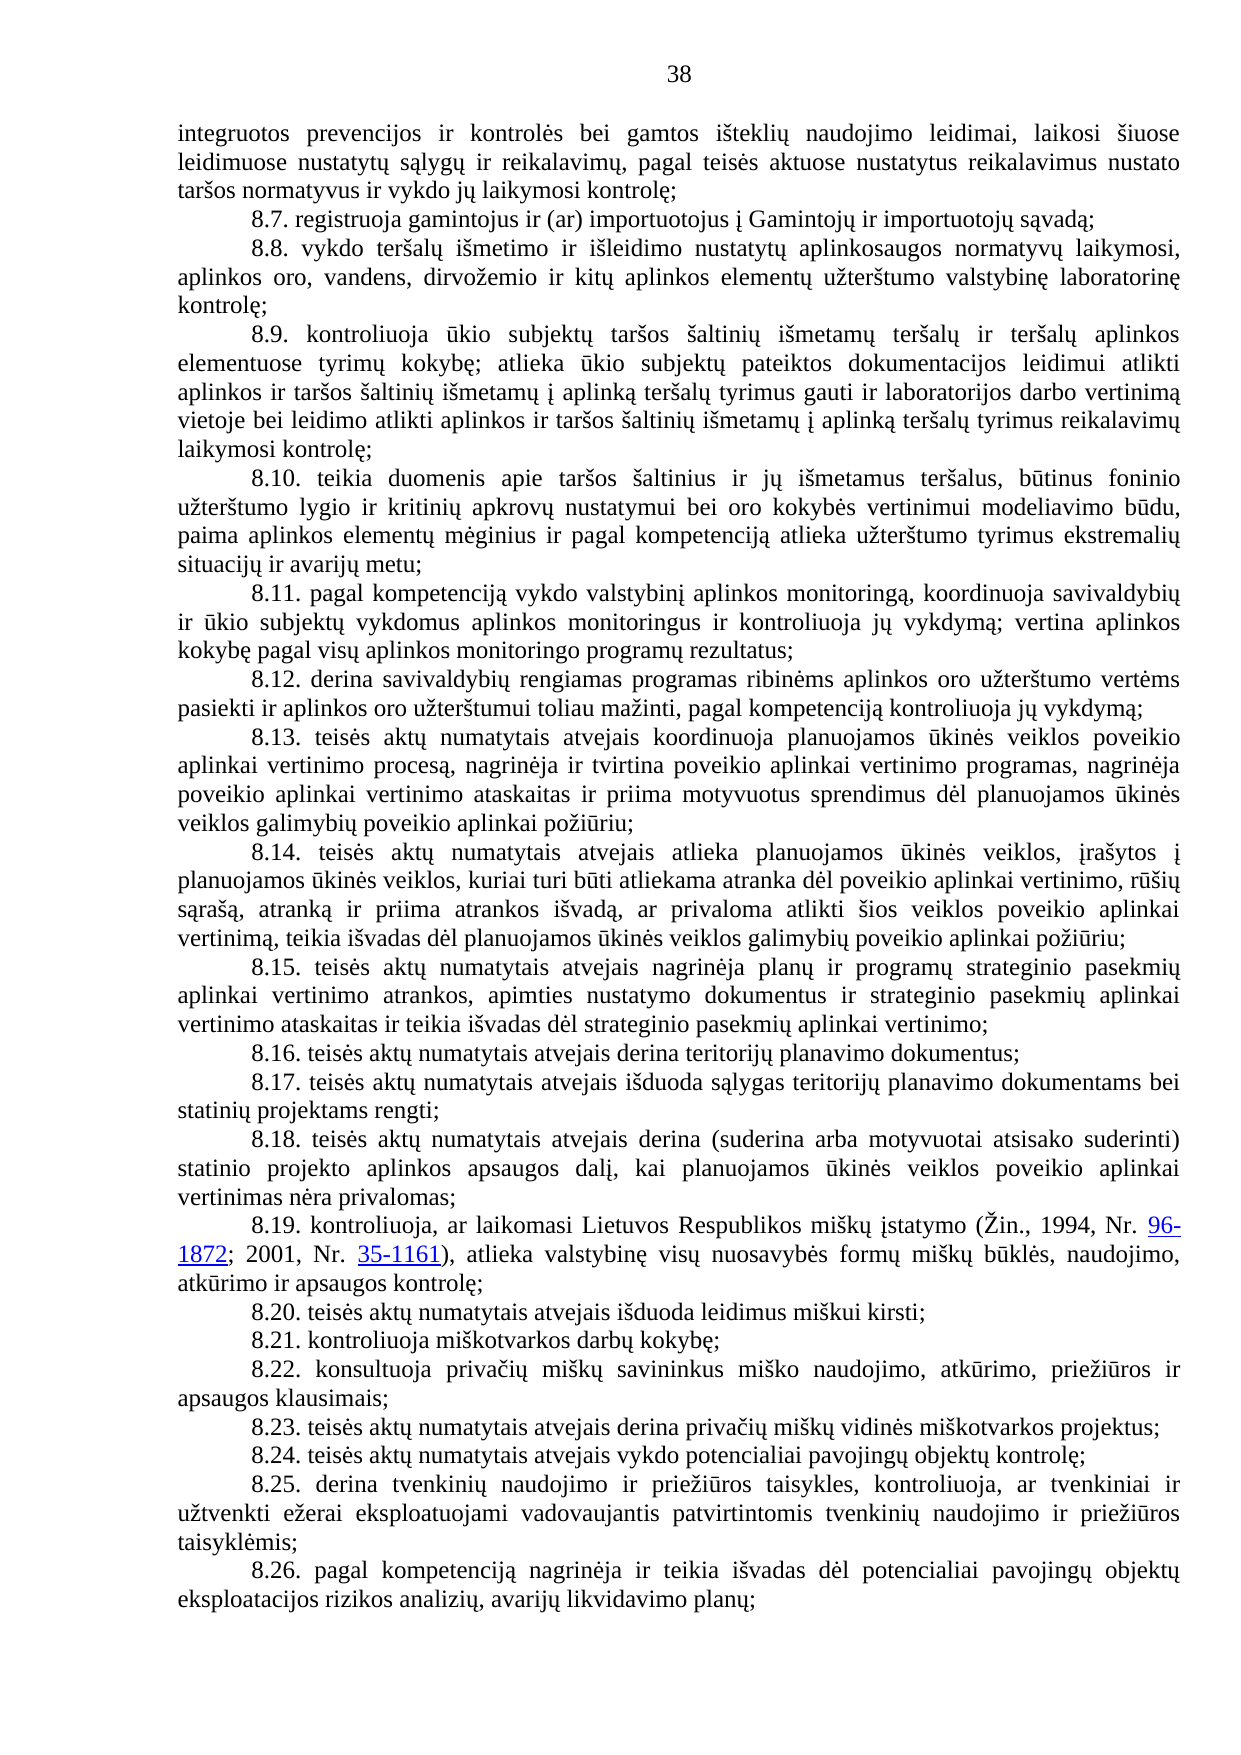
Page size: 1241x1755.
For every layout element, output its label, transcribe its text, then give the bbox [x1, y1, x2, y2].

text 8.24. teisės aktų numatytais atvejais vykdo potencialiai pavojingų objektų kontrolę; [177, 1441, 1181, 1469]
text 8.16. teisės aktų numatytais atvejais derina teritorijų planavimo dokumentus; [177, 1038, 1181, 1067]
text 8.25. derina tvenkinių naudojimo ir priežiūros taisykles, kontroliuoja, ar tvenkiniai ir užtvenkti ežerai eksploatuojami vadovaujantis patvirtintomis tvenkinių naudojimo ir priežiūros taisyklėmis; [177, 1469, 1181, 1556]
text 8.9. kontroliuoja ūkio subjektų taršos šaltinių išmetamų teršalų ir teršalų aplinkos elementuose tyrimų kokybę; atlieka ūkio subjektų pateiktos dokumentacijos leidimui atlikti aplinkos ir taršos šaltinių išmetamų į aplinką teršalų tyrimus gauti ir laboratorijos darbo vertinimą vietoje bei leidimo atlikti aplinkos ir taršos šaltinių išmetamų į aplinką teršalų tyrimus reikalavimų laikymosi kontrolę; [177, 319, 1181, 463]
text 8.22. konsultuoja privačių miškų savininkus miško naudojimo, atkūrimo, priežiūros ir apsaugos klausimais; [177, 1354, 1181, 1412]
text 8.21. kontroliuoja miškotvarkos darbų kokybę; [177, 1326, 1181, 1354]
text 8.23. teisės aktų numatytais atvejais derina privačių miškų vidinės miškotvarkos projektus; [177, 1412, 1181, 1441]
text 8.20. teisės aktų numatytais atvejais išduoda leidimus miškui kirsti; [177, 1297, 1181, 1326]
text integruotos prevencijos ir kontrolės bei gamtos išteklių naudojimo leidimai, laikosi šiuose leidimuose nustatytų sąlygų ir reikalavimų, pagal teisės aktuose nustatytus reikalavimus nustato taršos normatyvus ir vykdo jų laikymosi kontrolę; [177, 118, 1181, 204]
text 8.17. teisės aktų numatytais atvejais išduoda sąlygas teritorijų planavimo dokumentams bei statinių projektams rengti; [177, 1067, 1181, 1124]
text 8.11. pagal kompetenciją vykdo valstybinį aplinkos monitoringą, koordinuoja savivaldybių ir ūkio subjektų vykdomus aplinkos monitoringus ir kontroliuoja jų vykdymą; vertina aplinkos kokybę pagal visų aplinkos monitoringo programų rezultatus; [177, 578, 1181, 664]
text 8.14. teisės aktų numatytais atvejais atlieka planuojamos ūkinės veiklos, įrašytos į planuojamos ūkinės veiklos, kuriai turi būti atliekama atranka dėl poveikio aplinkai vertinimo, rūšių sąrašą, atranką ir priima atrankos išvadą, ar privaloma atlikti šios veiklos poveikio aplinkai vertinimą, teikia išvadas dėl planuojamos ūkinės veiklos galimybių poveikio aplinkai požiūriu; [177, 837, 1181, 952]
text 8.18. teisės aktų numatytais atvejais derina (suderina arba motyvuotai atsisako suderinti) statinio projekto aplinkos apsaugos dalį, kai planuojamos ūkinės veiklos poveikio aplinkai vertinimas nėra privalomas; [177, 1124, 1181, 1211]
text 8.15. teisės aktų numatytais atvejais nagrinėja planų ir programų strateginio pasekmių aplinkai vertinimo atrankos, apimties nustatymo dokumentus ir strateginio pasekmių aplinkai vertinimo ataskaitas ir teikia išvadas dėl strateginio pasekmių aplinkai vertinimo; [177, 952, 1181, 1038]
text 8.12. derina savivaldybių rengiamas programas ribinėms aplinkos oro užterštumo vertėms pasiekti ir aplinkos oro užterštumui toliau mažinti, pagal kompetenciją kontroliuoja jų vykdymą; [177, 664, 1181, 722]
text 8.26. pagal kompetenciją nagrinėja ir teikia išvadas dėl potencialiai pavojingų objektų eksploatacijos rizikos analizių, avarijų likvidavimo planų; [177, 1556, 1181, 1613]
text 8.10. teikia duomenis apie taršos šaltinius ir jų išmetamus teršalus, būtinus foninio užterštumo lygio ir kritinių apkrovų nustatymui bei oro kokybės vertinimui modeliavimo būdu, paima aplinkos elementų mėginius ir pagal kompetenciją atlieka užterštumo tyrimus ekstremalių situacijų ir avarijų metu; [177, 463, 1181, 578]
text 8.13. teisės aktų numatytais atvejais koordinuoja planuojamos ūkinės veiklos poveikio aplinkai vertinimo procesą, nagrinėja ir tvirtina poveikio aplinkai vertinimo programas, nagrinėja poveikio aplinkai vertinimo ataskaitas ir priima motyvuotus sprendimus dėl planuojamos ūkinės veiklos galimybių poveikio aplinkai požiūriu; [177, 722, 1181, 837]
text 8.7. registruoja gamintojus ir (ar) importuotojus į Gamintojų ir importuotojų sąvadą; [177, 204, 1181, 233]
text 8.8. vykdo teršalų išmetimo ir išleidimo nustatytų aplinkosaugos normatyvų laikymosi, aplinkos oro, vandens, dirvožemio ir kitų aplinkos elementų užterštumo valstybinę laboratorinę kontrolę; [177, 233, 1181, 319]
text 8.19. kontroliuoja, ar laikomasi Lietuvos Respublikos miškų įstatymo (Žin., 1994, Nr. 96-1872; 2001, Nr. 35-1161), atlieka valstybinę visų nuosavybės formų miškų būklės, naudojimo, atkūrimo ir apsaugos kontrolę; [177, 1211, 1181, 1297]
